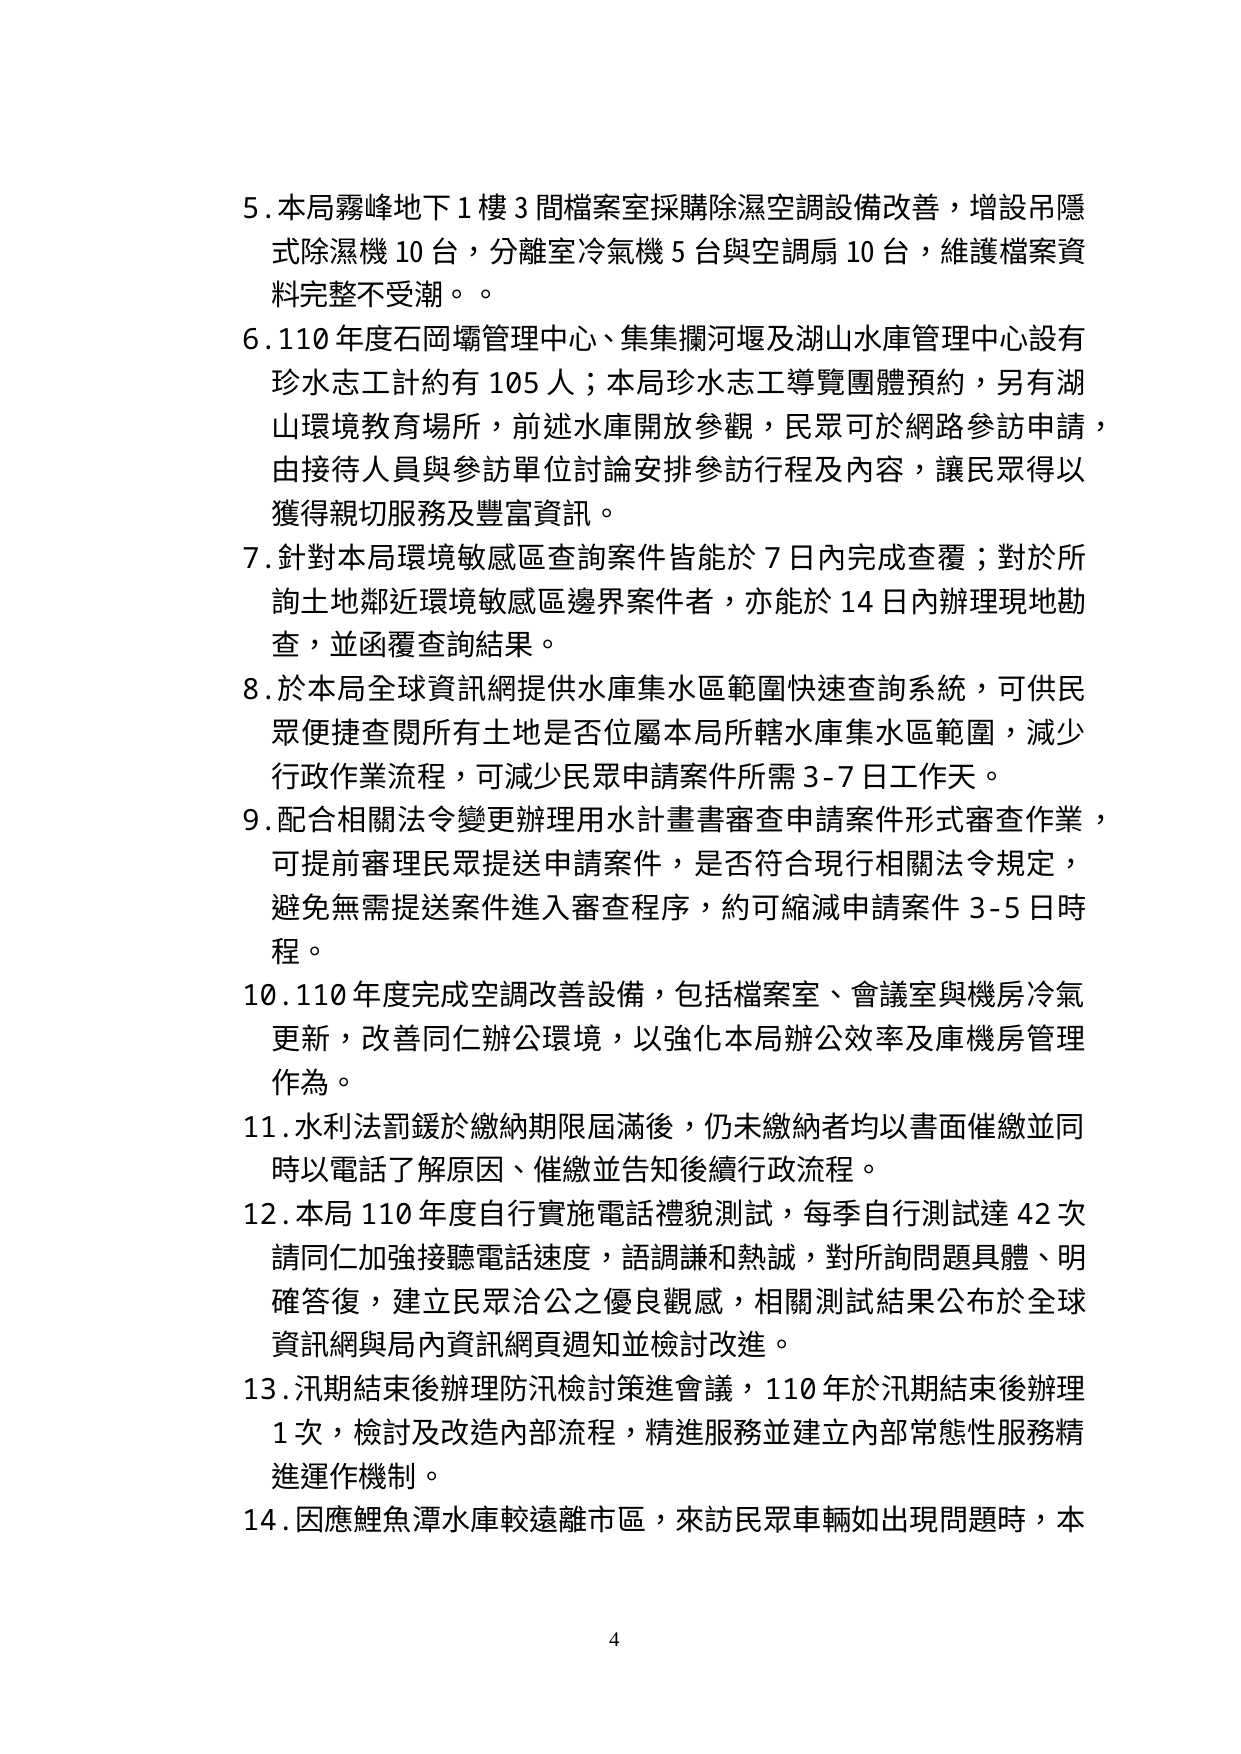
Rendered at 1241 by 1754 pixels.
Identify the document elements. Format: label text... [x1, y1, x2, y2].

text 7.針對本局環境敏感區查詢案件皆能於7日內完成查覆；對於所詢土地鄰近環境敏感區邊界案件者，亦能於14日內辦理現地勘查，並函覆查詢結果。 [242, 533, 1087, 664]
text 14.因應鯉魚潭水庫較遠離市區，來訪民眾車輛如出現問題時，本 [242, 1496, 1087, 1539]
text 13.汛期結束後辦理防汛檢討策進會議，110年於汛期結束後辦理1次，檢討及改造內部流程，精進服務並建立內部常態性服務精進運作機制。 [242, 1364, 1087, 1496]
text 12.本局110年度自行實施電話禮貌測試，每季自行測試達42次，請同仁加強接聽電話速度，語調謙和熱誠，對所詢問題具體、明確答復，建立民眾洽公之優良觀感，相關測試結果公布於全球資訊網與局內資訊網頁週知並檢討改進。 [242, 1189, 1087, 1364]
text 8.於本局全球資訊網提供水庫集水區範圍快速查詢系統，可供民眾便捷查閱所有土地是否位屬本局所轄水庫集水區範圍，減少行政作業流程，可減少民眾申請案件所需3-7日工作天。 [242, 664, 1087, 796]
text 6.110年度石岡壩管理中心、集集攔河堰及湖山水庫管理中心設有珍水志工計約有105人；本局珍水志工導覽團體預約，另有湖山環境教育場所，前述水庫開放參觀，民眾可於網路參訪申請，由接待人員與參訪單位討論安排參訪行程及內容，讓民眾得以獲得親切服務及豐富資訊。 [242, 314, 1087, 533]
text 9.配合相關法令變更辦理用水計畫書審查申請案件形式審查作業，可提前審理民眾提送申請案件，是否符合現行相關法令規定，避免無需提送案件進入審查程序，約可縮減申請案件3-5日時程。 [242, 796, 1087, 971]
text 10.110年度完成空調改善設備，包括檔案室、會議室與機房冷氣更新，改善同仁辦公環境，以強化本局辦公效率及庫機房管理作為。 [242, 971, 1087, 1102]
text 11.水利法罰鍰於繳納期限屆滿後，仍未繳納者均以書面催繳並同時以電話了解原因、催繳並告知後續行政流程。 [242, 1102, 1087, 1189]
text 5.本局霧峰地下1樓3間檔案室採購除濕空調設備改善，增設吊隱式除濕機10台，分離室冷氣機5台與空調扇10台，維護檔案資料完整不受潮。。 [242, 183, 1087, 314]
